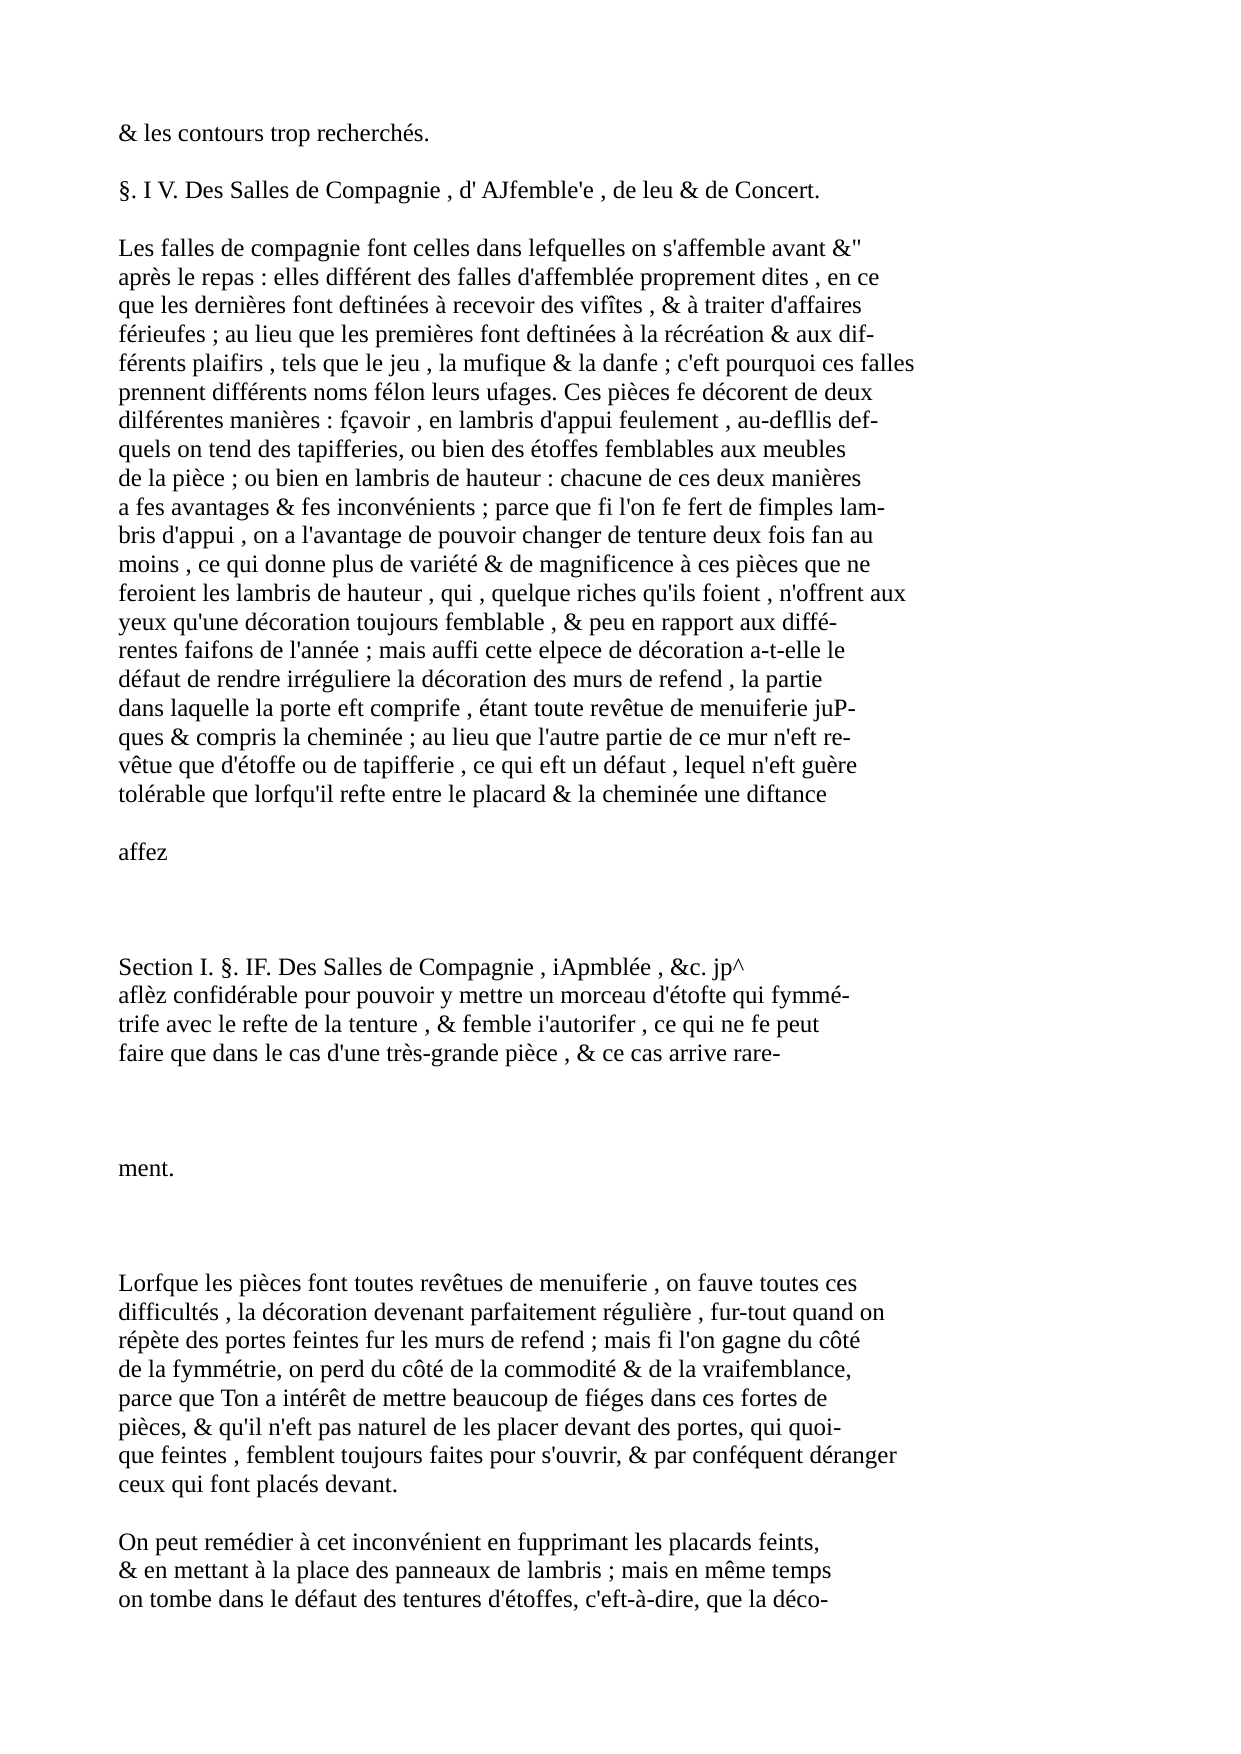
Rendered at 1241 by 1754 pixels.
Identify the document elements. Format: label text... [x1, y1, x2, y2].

text tolérable que lorfqu'il refte entre le placard & la cheminée une diftance [118, 779, 1122, 808]
text que les dernières font deftinées à recevoir des vifîtes , & à traiter d'affaires [118, 291, 1122, 319]
text difficultés , la décoration devenant parfaitement régulière , fur-tout quand on [118, 1297, 1122, 1326]
text bris d'appui , on a l'avantage de pouvoir changer de tenture deux fois fan au [118, 521, 1122, 549]
text faire que dans le cas d'une très-grande pièce , & ce cas arrive rare- [118, 1038, 1122, 1067]
text ment. [118, 1153, 1122, 1182]
text dans laquelle la porte eft comprife , étant toute revêtue de menuiferie juP- [118, 693, 1122, 722]
text & les contours trop recherchés. [118, 118, 1122, 147]
text quels on tend des tapifferies, ou bien des étoffes femblables aux meubles [118, 434, 1122, 463]
text de la pièce ; ou bien en lambris de hauteur : chacune de ces deux manières [118, 463, 1122, 492]
text pièces, & qu'il n'eft pas naturel de les placer devant des portes, qui quoi- [118, 1412, 1122, 1441]
text feroient les lambris de hauteur , qui , quelque riches qu'ils foient , n'offrent aux [118, 578, 1122, 607]
text moins , ce qui donne plus de variété & de magnificence à ces pièces que ne [118, 549, 1122, 578]
text ceux qui font placés devant. [118, 1469, 1122, 1498]
text a fes avantages & fes inconvénients ; parce que fi l'on fe fert de fimples lam- [118, 492, 1122, 521]
text après le repas : elles différent des falles d'affemblée proprement dites , en ce [118, 262, 1122, 291]
text On peut remédier à cet inconvénient en fupprimant les placards feints, [118, 1527, 1122, 1556]
text rentes faifons de l'année ; mais auffi cette elpece de décoration a-t-elle le [118, 636, 1122, 664]
text affez [118, 837, 1122, 866]
text défaut de rendre irréguliere la décoration des murs de refend , la partie [118, 664, 1122, 693]
text prennent différents noms félon leurs ufages. Ces pièces fe décorent de deux [118, 377, 1122, 406]
text vêtue que d'étoffe ou de tapifferie , ce qui eft un défaut , lequel n'eft guère [118, 751, 1122, 779]
text & en mettant à la place des panneaux de lambris ; mais en même temps [118, 1556, 1122, 1584]
text que feintes , femblent toujours faites pour s'ouvrir, & par conféquent déranger [118, 1441, 1122, 1469]
text férieufes ; au lieu que les premières font deftinées à la récréation & aux dif- [118, 319, 1122, 348]
text Les falles de compagnie font celles dans lefquelles on s'affemble avant &" [118, 233, 1122, 262]
text §. I V. Des Salles de Compagnie , d' AJfemble'e , de leu & de Concert. [118, 176, 1122, 204]
text répète des portes feintes fur les murs de refend ; mais fi l'on gagne du côté [118, 1326, 1122, 1354]
text aflèz confidérable pour pouvoir y mettre un morceau d'étofte qui fymmé- [118, 981, 1122, 1009]
text de la fymmétrie, on perd du côté de la commodité & de la vraifemblance, [118, 1354, 1122, 1383]
text férents plaifirs , tels que le jeu , la mufique & la danfe ; c'eft pourquoi ces falles [118, 348, 1122, 377]
text trife avec le refte de la tenture , & femble i'autorifer , ce qui ne fe peut [118, 1009, 1122, 1038]
text on tombe dans le défaut des tentures d'étoffes, c'eft-à-dire, que la déco- [118, 1584, 1122, 1613]
text Section I. §. IF. Des Salles de Compagnie , iApmblée , &c. jp^ [118, 952, 1122, 981]
text parce que Ton a intérêt de mettre beaucoup de fiéges dans ces fortes de [118, 1383, 1122, 1412]
text yeux qu'une décoration toujours femblable , & peu en rapport aux diffé- [118, 607, 1122, 636]
text Lorfque les pièces font toutes revêtues de menuiferie , on fauve toutes ces [118, 1268, 1122, 1297]
text dilférentes manières : fçavoir , en lambris d'appui feulement , au-defllis def- [118, 406, 1122, 434]
text ques & compris la cheminée ; au lieu que l'autre partie de ce mur n'eft re- [118, 722, 1122, 751]
